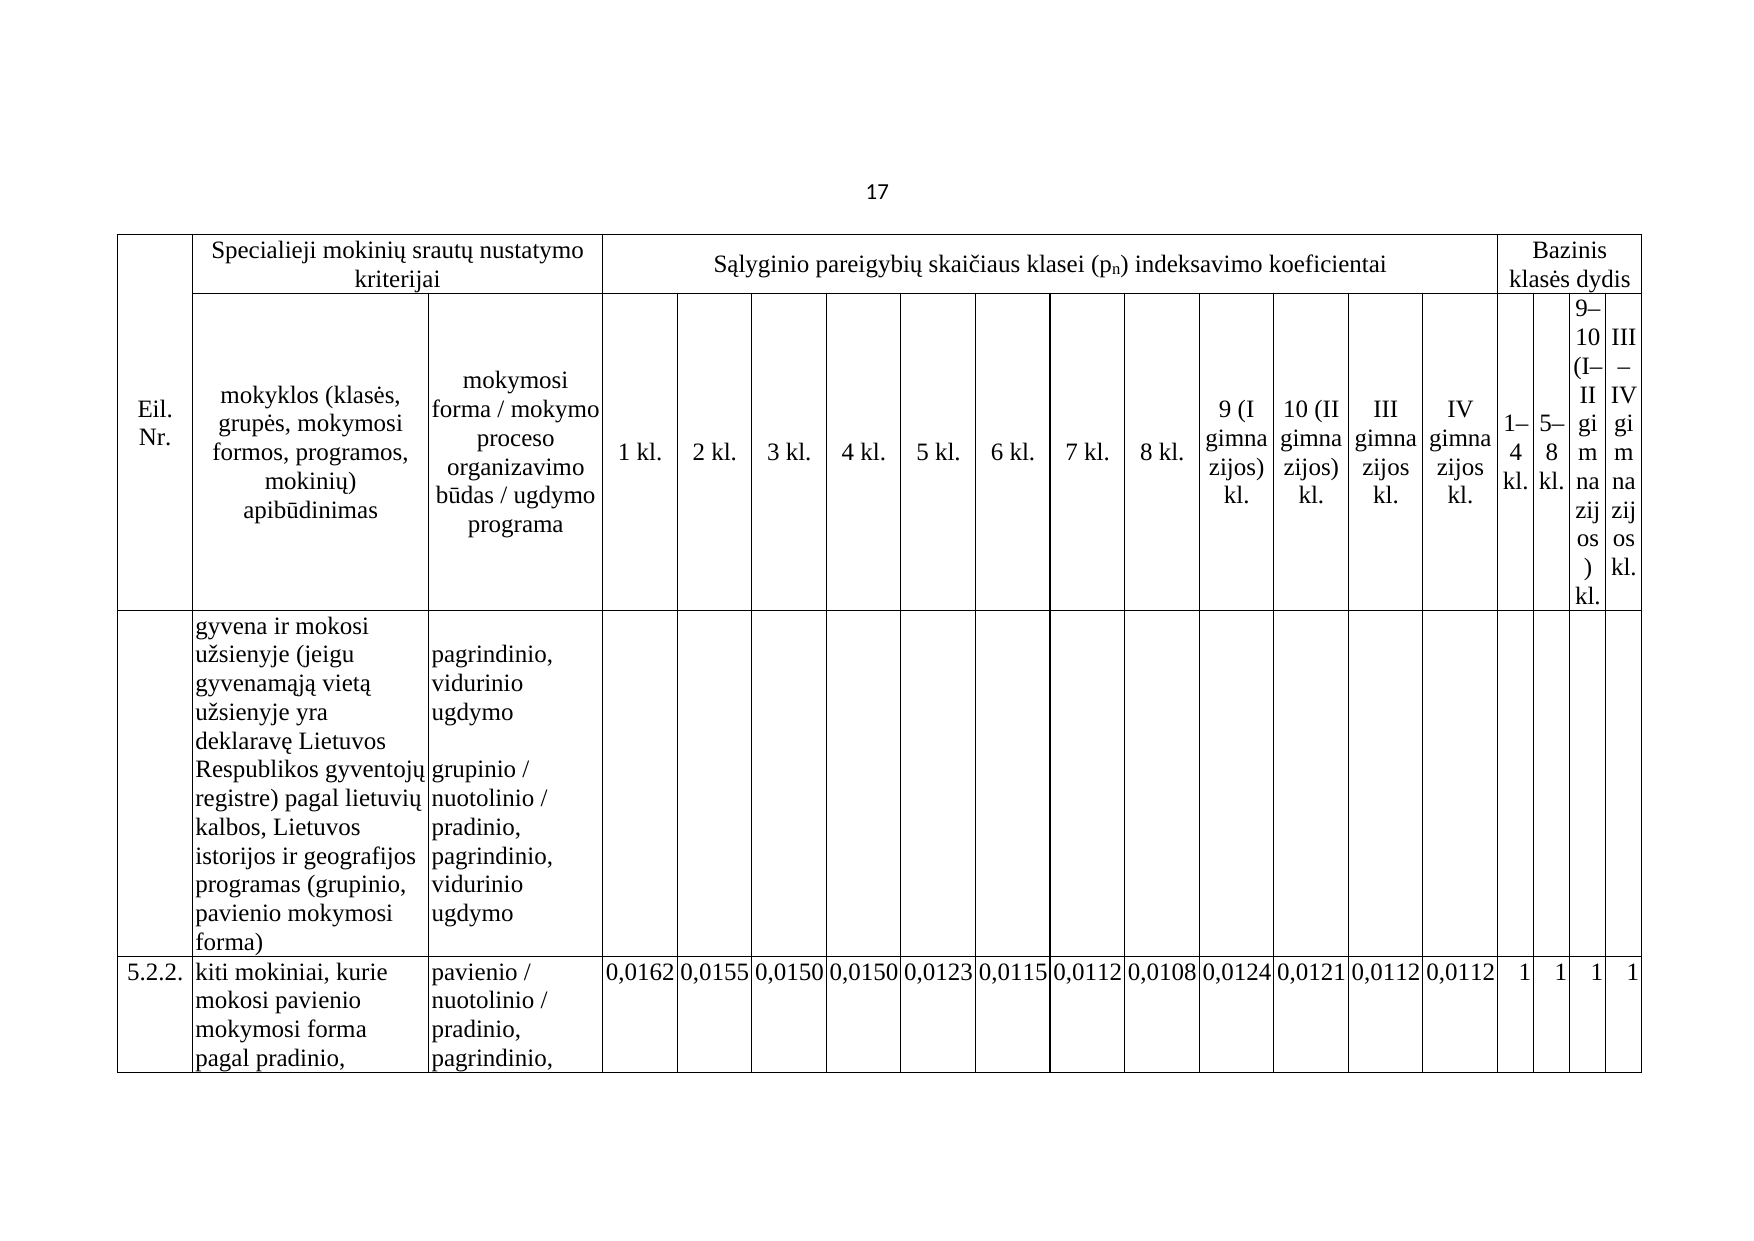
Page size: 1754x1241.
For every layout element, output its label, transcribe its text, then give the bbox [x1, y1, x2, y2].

table_cell IV gimnazijos kl. [1423, 294, 1497, 610]
table_cell kiti mokiniai, kurie mokosi pavienio mokymosi forma pagal pradinio, [193, 957, 428, 1072]
table_cell 9–10 (I–II gimnazijos) kl. [1570, 294, 1605, 610]
table_cell [1051, 611, 1124, 956]
table_cell [603, 611, 677, 956]
table_cell 0,0155 [678, 957, 751, 1072]
table_cell mokyklos (klasės, grupės, mokymosi formos, programos, mokinių) apibūdinimas [193, 294, 428, 610]
table_cell 0,0112 [1423, 957, 1497, 1072]
table_cell 0,0121 [1274, 957, 1348, 1072]
table_cell [1534, 611, 1569, 956]
table_cell [752, 611, 826, 956]
table_cell 1 [1498, 957, 1533, 1072]
table_cell [1498, 611, 1533, 956]
table_cell [678, 611, 751, 956]
table_cell [827, 611, 900, 956]
table_cell 1 [1606, 957, 1641, 1072]
table_cell [1423, 611, 1497, 956]
table_cell 8 kl. [1125, 294, 1199, 610]
table_cell 0,0150 [827, 957, 900, 1072]
table_cell [1570, 611, 1605, 956]
table_cell 1 [1534, 957, 1569, 1072]
table_header Eil. Nr. [118, 235, 192, 610]
table_cell 1–4 kl. [1498, 294, 1533, 610]
table_cell [1274, 611, 1348, 956]
table_cell 1 kl. [603, 294, 677, 610]
table_cell III gimnazijos kl. [1349, 294, 1422, 610]
table_cell 3 kl. [752, 294, 826, 610]
table_cell [1200, 611, 1273, 956]
table_cell 10 (II gimnazijos) kl. [1274, 294, 1348, 610]
table_cell 0,0115 [976, 957, 1049, 1072]
table_cell 9 (I gimnazijos) kl. [1200, 294, 1273, 610]
table_header Bazinis klasės dydis [1498, 235, 1641, 292]
table_cell 5–8 kl. [1534, 294, 1569, 610]
table_cell [901, 611, 975, 956]
table_cell 0,0108 [1125, 957, 1199, 1072]
table_cell [976, 611, 1049, 956]
table_cell mokymosi forma / mokymo proceso organizavimo būdas / ugdymo programa [429, 294, 602, 610]
table_cell III–IV gimnazijos kl. [1606, 294, 1641, 610]
table_cell 5.2.2. [118, 957, 192, 1072]
table_cell 2 kl. [678, 294, 751, 610]
table_cell [118, 611, 192, 956]
table_cell 1 [1570, 957, 1605, 1072]
table_cell 6 kl. [976, 294, 1049, 610]
table_cell 0,0112 [1349, 957, 1422, 1072]
table_cell pavienio / nuotolinio / pradinio, pagrindinio, [429, 957, 602, 1072]
table_cell 5 kl. [901, 294, 975, 610]
table_cell 0,0123 [901, 957, 975, 1072]
table_header Specialieji mokinių srautų nustatymo kriterijai [193, 235, 602, 292]
table_cell 0,0150 [752, 957, 826, 1072]
table_cell 0,0124 [1200, 957, 1273, 1072]
table_cell 7 kl. [1051, 294, 1124, 610]
table_cell [1349, 611, 1422, 956]
table_cell 0,0162 [603, 957, 677, 1072]
table_cell pagrindinio, vidurinio ugdymo grupinio / nuotolinio / pradinio, pagrindinio, vidurinio ugdymo [429, 611, 602, 956]
table_cell 4 kl. [827, 294, 900, 610]
table_cell [1606, 611, 1641, 956]
table_cell gyvena ir mokosi užsienyje (jeigu gyvenamąją vietą užsienyje yra deklaravę Lietuvos Respublikos gyventojų registre) pagal lietuvių kalbos, Lietuvos istorijos ir geografijos programas (grupinio, pavienio mokymosi forma) [193, 611, 428, 956]
table_cell 0,0112 [1051, 957, 1124, 1072]
table_header Sąlyginio pareigybių skaičiaus klasei (pn) indeksavimo koeficientai [603, 235, 1497, 292]
table_cell [1125, 611, 1199, 956]
